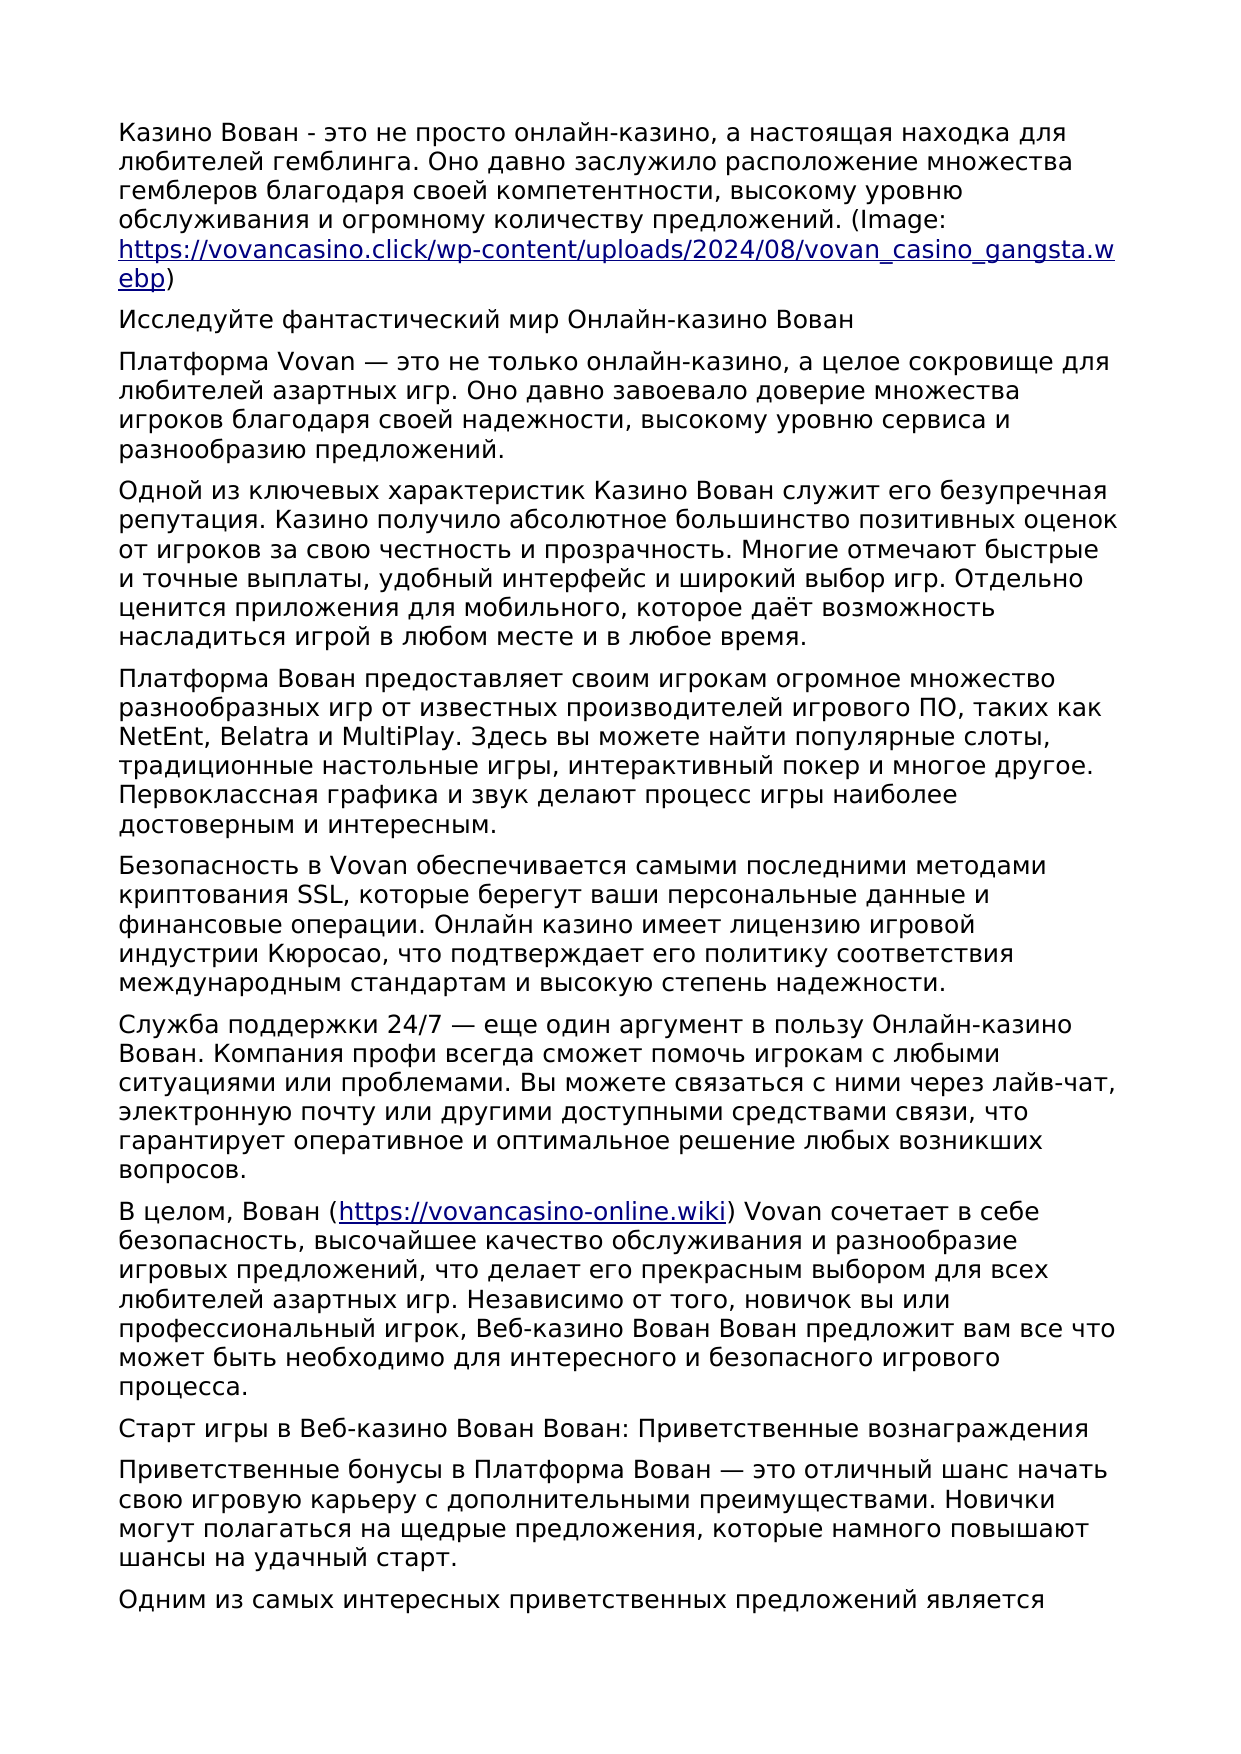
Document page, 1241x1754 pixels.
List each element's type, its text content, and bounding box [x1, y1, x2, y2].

text Старт игры в Веб-казино Вован Вован: Приветственные вознаграждения [118, 1414, 1122, 1443]
text Платформа Vovan — это не только онлайн-казино, а целое сокровище для любителей азартных игр. Оно давно завоевало доверие множества игроков благодаря своей надежности, высокому уровню сервиса и разнообразию предложений. [118, 347, 1122, 464]
text Платформа Вован предоставляет своим игрокам огромное множество разнообразных игр от известных производителей игрового ПО, таких как NetEnt, Belatra и MultiPlay. Здесь вы можете найти популярные слоты, традиционные настольные игры, интерактивный покер и многое другое. Первоклассная графика и звук делают процесс игры наиболее достоверным и интересным. [118, 664, 1122, 839]
text Исследуйте фантастический мир Онлайн-казино Вован [118, 306, 1122, 335]
text Одной из ключевых характеристик Казино Вован служит его безупречная репутация. Казино получило абсолютное большинство позитивных оценок от игроков за свою честность и прозрачность. Многие отмечают быстрые и точные выплаты, удобный интерфейс и широкий выбор игр. Отдельно ценится приложения для мобильного, которое даёт возможность насладиться игрой в любом месте и в любое время. [118, 476, 1122, 651]
text Безопасность в Vovan обеспечивается самыми последними методами криптования SSL, которые берегут ваши персональные данные и финансовые операции. Онлайн казино имеет лицензию игровой индустрии Кюросао, что подтверждает его политику соответствия международным стандартам и высокую степень надежности. [118, 851, 1122, 997]
text Казино Вован - это не просто онлайн-казино, а настоящая находка для любителей гемблинга. Оно давно заслужило расположение множества гемблеров благодаря своей компетентности, высокому уровню обслуживания и огромному количеству предложений. (Image: https://vovancasino.click/wp-content/uploads/2024/08/vovan_casino_gangsta.webp) [118, 118, 1122, 293]
text Приветственные бонусы в Платформа Вован — это отличный шанс начать свою игровую карьеру с дополнительными преимуществами. Новички могут полагаться на щедрые предложения, которые намного повышают шансы на удачный старт. [118, 1456, 1122, 1572]
text Служба поддержки 24/7 — еще один аргумент в пользу Онлайн-казино Вован. Компания профи всегда сможет помочь игрокам с любыми ситуациями или проблемами. Вы можете связаться с ними через лайв-чат, электронную почту или другими доступными средствами связи, что гарантирует оперативное и оптимальное решение любых возникших вопросов. [118, 1010, 1122, 1185]
text Одним из самых интересных приветственных предложений является [118, 1585, 1122, 1614]
text В целом, Вован (https://vovancasino-online.wiki) Vovan сочетает в себе безопасность, высочайшее качество обслуживания и разнообразие игровых предложений, что делает его прекрасным выбором для всех любителей азартных игр. Независимо от того, новичок вы или профессиональный игрок, Веб-казино Вован Вован предложит вам все что может быть необходимо для интересного и безопасного игрового процесса. [118, 1197, 1122, 1401]
